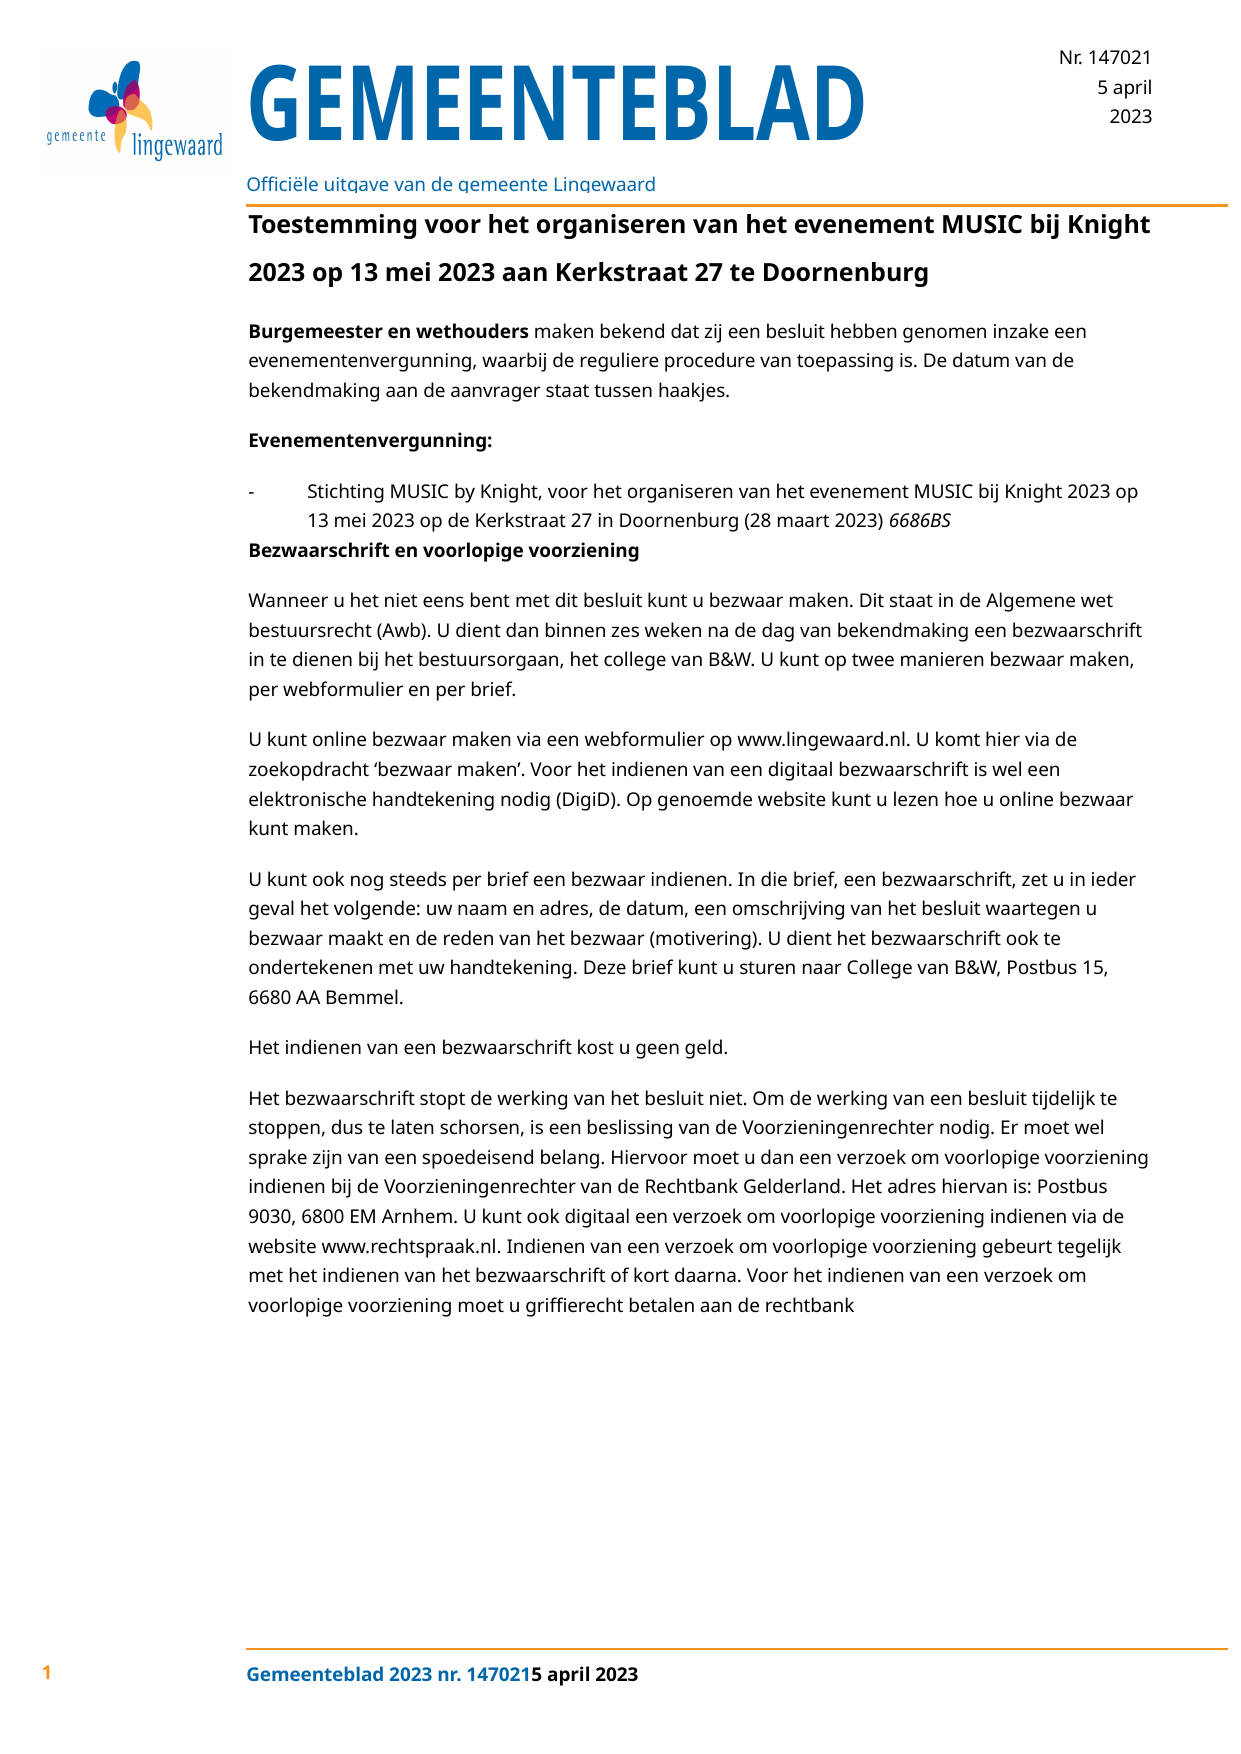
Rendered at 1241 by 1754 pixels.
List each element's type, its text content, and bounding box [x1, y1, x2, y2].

picture [41, 47, 231, 172]
text Toestemming voor het organiseren van het evenement MUSIC bij Knight 2023 op 13 mei 2023 aan Kerkstraat 27 te Doornenburg [248, 207, 1152, 288]
text Wanneer u het niet eens bent met dit besluit kunt u bezwaar maken. Dit staat in de Algemene wet bestuursrecht (Awb). U dient dan binnen zes weken na de dag van bekendmaking een bezwaarschrift in te dienen bij het bestuursorgaan, het college van B&W. U kunt op twee manieren bezwaar maken, per webformulier en per brief. [248, 587, 1152, 702]
text U kunt online bezwaar maken via een webformulier op www.lingewaard.nl. U komt hier via de zoekopdracht ‘bezwaar maken’. Voor het indienen van een digitaal bezwaarschrift is wel een elektronische handtekening nodig (DigiD). Op genoemde website kunt u lezen hoe u online bezwaar kunt maken. [248, 727, 1152, 841]
text Het indienen van een bezwaarschrift kost u geen geld. [248, 1034, 1152, 1060]
list Stichting MUSIC by Knight, voor het organiseren van het evenement MUSIC bij Knight 2023 op 13 mei 2023 op de Kerkstraat 27 in Doornenburg (28 maart 2023) 6686BS [248, 478, 1152, 533]
text Het bezwaarschrift stopt de werking van het besluit niet. Om de werking van een besluit tijdelijk te stoppen, dus te laten schorsen, is een beslissing van de Voorzieningenrechter nodig. Er moet wel sprake zijn van een spoedeisend belang. Hiervoor moet u dan een verzoek om voorlopige voorziening indienen bij de Voorzieningenrechter van de Rechtbank Gelderland. Het adres hiervan is: Postbus 9030, 6800 EM Arnhem. U kunt ook digitaal een verzoek om voorlopige voorziening indienen via de website www.rechtspraak.nl. Indienen van een verzoek om voorlopige voorziening gebeurt tegelijk met het indienen van het bezwaarschrift of kort daarna. Voor het indienen van een verzoek om voorlopige voorziening moet u griffierecht betalen aan de rechtbank [248, 1085, 1152, 1318]
text Bezwaarschrift en voorlopige voorziening [248, 537, 1152, 563]
text U kunt ook nog steeds per brief een bezwaar indienen. In die brief, een bezwaarschrift, zet u in ieder geval het volgende: uw naam en adres, de datum, een omschrijving van het besluit waartegen u bezwaar maakt en de reden van het bezwaar (motivering). U dient het bezwaarschrift ook te ondertekenen met uw handtekening. Deze brief kunt u sturen naar College van B&W, Postbus 15, 6680 AA Bemmel. [248, 866, 1152, 1010]
text Evenementenvergunning: [248, 427, 1152, 453]
text Burgemeester en wethouders maken bekend dat zij een besluit hebben genomen inzake een evenementenvergunning, waarbij de reguliere procedure van toepassing is. De datum van de bekendmaking aan de aanvrager staat tussen haakjes. [248, 318, 1152, 403]
